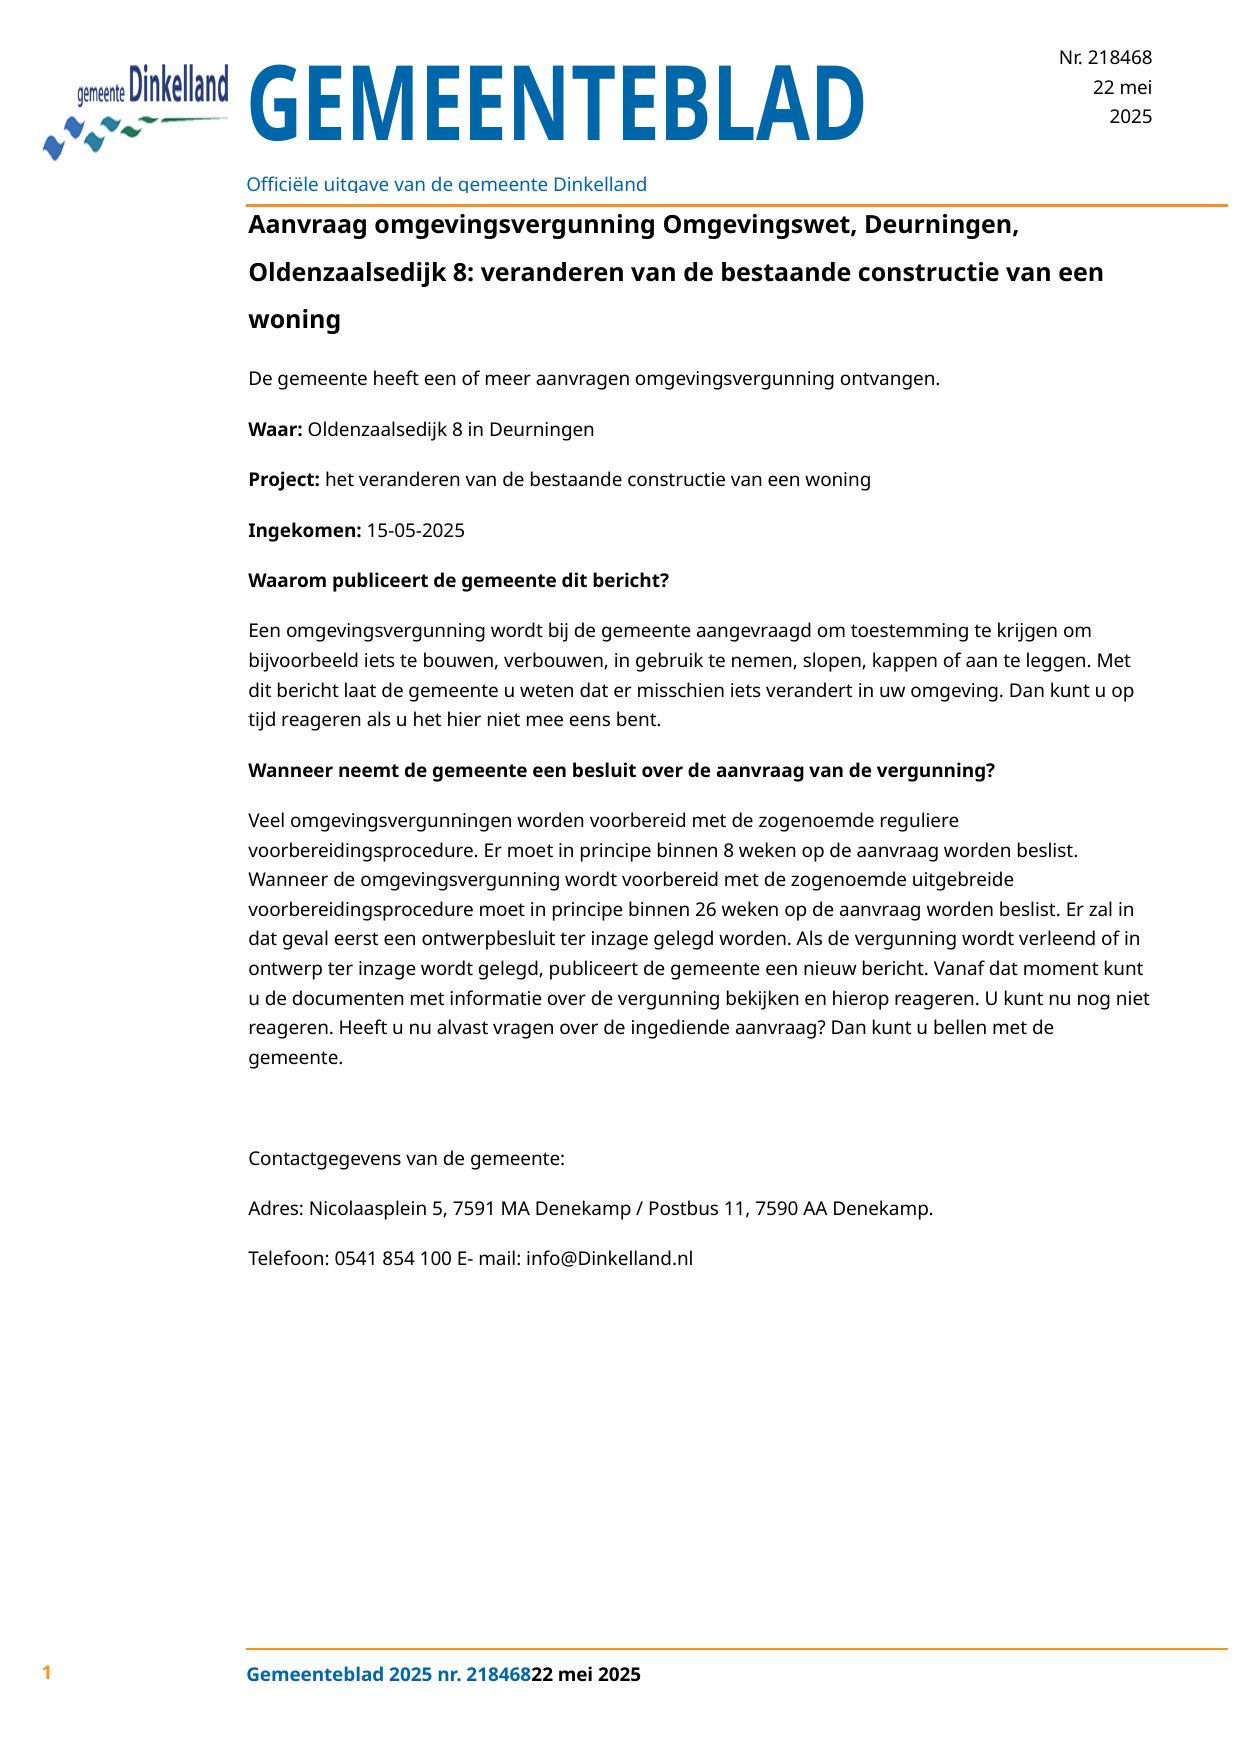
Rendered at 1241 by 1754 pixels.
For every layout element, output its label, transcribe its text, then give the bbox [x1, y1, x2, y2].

text Telefoon: 0541 854 100 E- mail: info@Dinkelland.nl [248, 1246, 1152, 1271]
text Contactgegevens van de gemeente: [248, 1145, 1152, 1170]
text Waarom publiceert de gemeente dit bericht? [248, 567, 1152, 593]
text Adres: Nicolaasplein 5, 7591 MA Denekamp / Postbus 11, 7590 AA Denekamp. [248, 1195, 1152, 1221]
text Een omgevingsvergunning wordt bij de gemeente aangevraagd om toestemming te krijgen om bijvoorbeeld iets te bouwen, verbouwen, in gebruik te nemen, slopen, kappen of aan te leggen. Met dit bericht laat de gemeente u weten dat er misschien iets verandert in uw omgeving. Dan kunt u op tijd reageren als u het hier niet mee eens bent. [248, 618, 1152, 732]
text Veel omgevingsvergunningen worden voorbereid met de zogenoemde reguliere voorbereidingsprocedure. Er moet in principe binnen 8 weken op de aanvraag worden beslist. Wanneer de omgevingsvergunning wordt voorbereid met de zogenoemde uitgebreide voorbereidingsprocedure moet in principe binnen 26 weken op de aanvraag worden beslist. Er zal in dat geval eerst een ontwerpbesluit ter inzage gelegd worden. Als de vergunning wordt verleend of in ontwerp ter inzage wordt gelegd, publiceert de gemeente een nieuw bericht. Vanaf dat moment kunt u de documenten met informatie over de vergunning bekijken en hierop reageren. U kunt nu nog niet reageren. Heeft u nu alvast vragen over de ingediende aanvraag? Dan kunt u bellen met de gemeente. [248, 807, 1152, 1069]
text Waar: Oldenzaalsedijk 8 in Deurningen [248, 416, 1152, 442]
text Wanneer neemt de gemeente een besluit over de aanvraag van de vergunning? [248, 757, 1152, 782]
picture [41, 47, 231, 172]
text Aanvraag omgevingsvergunning Omgevingswet, Deurningen, Oldenzaalsedijk 8: veranderen van de bestaande constructie van een woning [248, 207, 1152, 336]
text De gemeente heeft een of meer aanvragen omgevingsvergunning ontvangen. [248, 366, 1152, 391]
text Project: het veranderen van de bestaande constructie van een woning [248, 466, 1152, 492]
text Ingekomen: 15-05-2025 [248, 517, 1152, 542]
